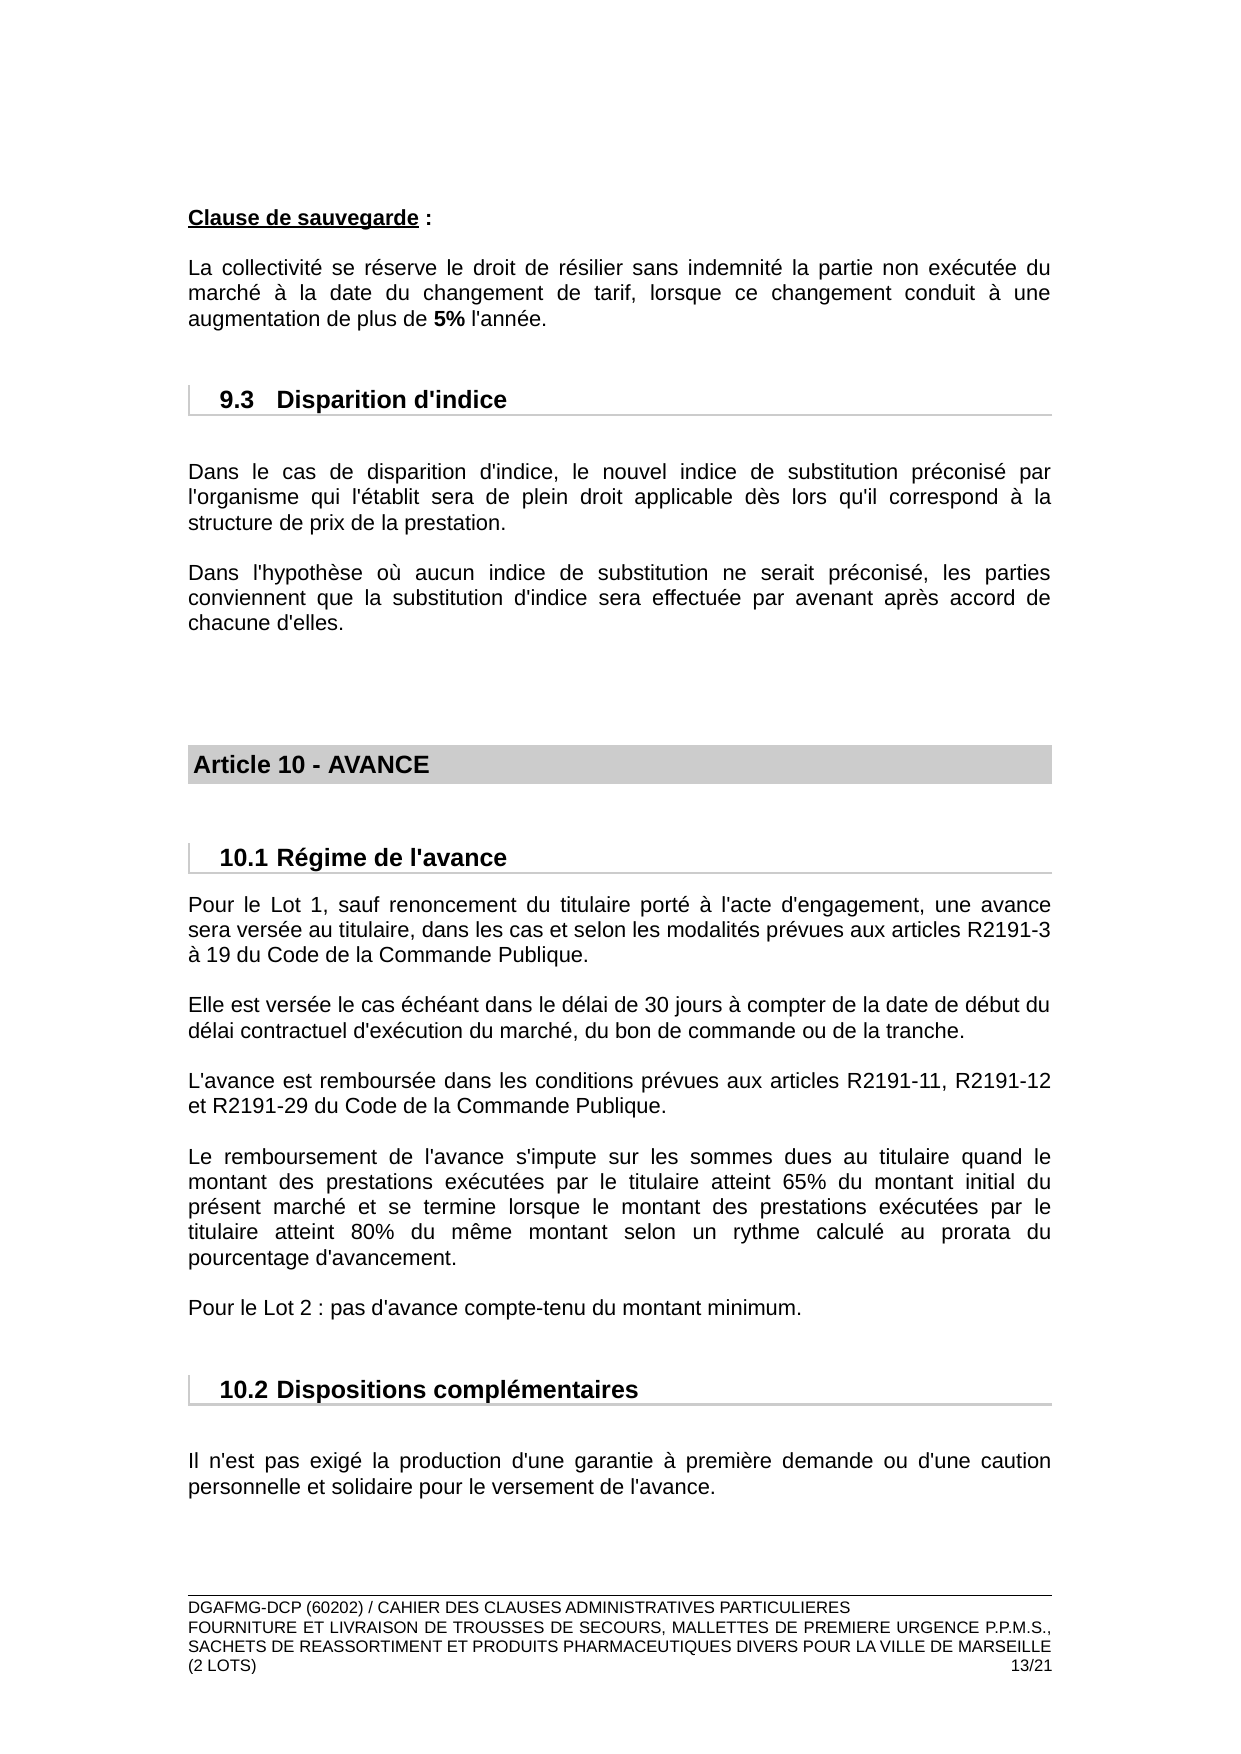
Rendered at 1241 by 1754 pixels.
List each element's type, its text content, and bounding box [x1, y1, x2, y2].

text Clause de sauvegarde : [188, 204, 1052, 230]
text Pour le Lot 1, sauf renoncement du titulaire porté à l'acte d'engagement, une avance sera versée au titulaire, dans les cas et selon les modalités prévues aux articles R2191-3 à 19 du Code de la Commande Publique. [188, 891, 1052, 967]
text Dans l'hypothèse où aucun indice de substitution ne serait préconisé, les parties conviennent que la substitution d'indice sera effectuée par avenant après accord de chacune d'elles. [188, 560, 1052, 636]
text Pour le Lot 2 : pas d'avance compte-tenu du montant minimum. [188, 1295, 1052, 1320]
subtitle AVANCE [190, 747, 1050, 782]
subtitle Disparition d'indice [190, 385, 1052, 414]
subtitle Dispositions complémentaires [190, 1375, 1052, 1403]
text Elle est versée le cas échéant dans le délai de 30 jours à compter de la date de début du délai contractuel d'exécution du marché, du bon de commande ou de la tranche. [188, 992, 1052, 1043]
text La collectivité se réserve le droit de résilier sans indemnité la partie non exécutée du marché à la date du changement de tarif, lorsque ce changement conduit à une augmentation de plus de 5% l'année. [188, 255, 1052, 331]
text Il n'est pas exigé la production d'une garantie à première demande ou d'une caution personnelle et solidaire pour le versement de l'avance. [188, 1448, 1052, 1499]
text L'avance est remboursée dans les conditions prévues aux articles R2191-11, R2191-12 et R2191-29 du Code de la Commande Publique. [188, 1068, 1052, 1118]
text Dans le cas de disparition d'indice, le nouvel indice de substitution préconisé par l'organisme qui l'établit sera de plein droit applicable dès lors qu'il correspond à la structure de prix de la prestation. [188, 459, 1052, 535]
subtitle Régime de l'avance [190, 843, 1052, 872]
text Le remboursement de l'avance s'impute sur les sommes dues au titulaire quand le montant des prestations exécutées par le titulaire atteint 65% du montant initial du présent marché et se termine lorsque le montant des prestations exécutées par le titulaire atteint 80% du même montant selon un rythme calculé au prorata du pourcentage d'avancement. [188, 1143, 1052, 1269]
